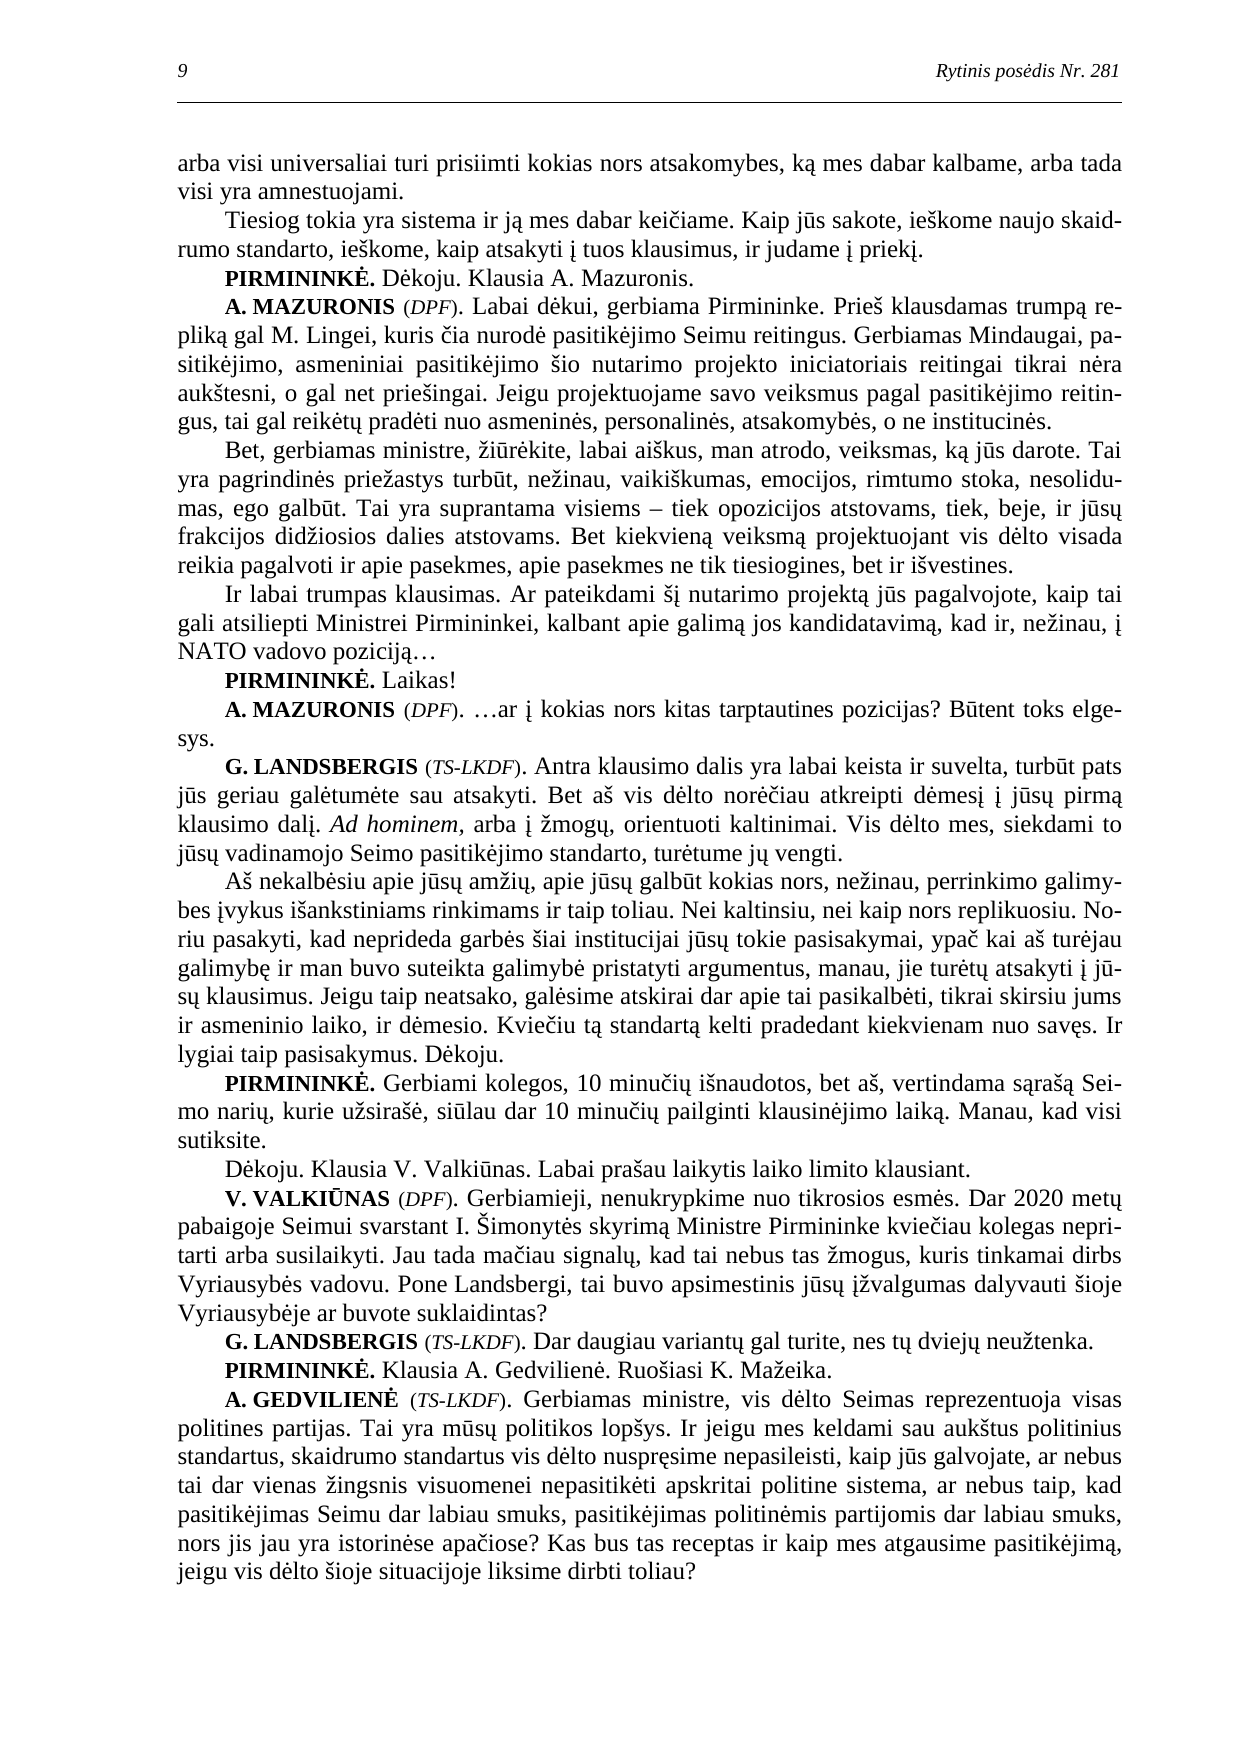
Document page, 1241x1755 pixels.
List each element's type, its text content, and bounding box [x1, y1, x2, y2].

text ar­ba vi­si uni­ver­sa­liai tu­ri pri­si­im­ti ko­kias nors at­sa­ko­my­bes, ką mes da­bar kal­ba­me, ar­ba ta­da vi­si yra am­nes­tuo­ja­mi. [177, 148, 1122, 205]
text PIRMININKĖ. Lai­kas! [177, 665, 1122, 694]
text G. LANDSBERGIS (TS-LKDF). An­tra klau­si­mo da­lis yra la­bai keis­ta ir su­vel­ta, tur­būt pats jūs ge­riau ga­lė­tu­mė­te sau at­sa­ky­ti. Bet aš vis dėl­to no­rė­čiau at­kreip­ti dė­me­sį į jū­sų pir­mą klau­si­mo da­lį. Ad ho­mi­nem, ar­ba į žmo­gų, orien­tuo­ti kal­ti­ni­mai. Vis dėl­to mes, siek­da­mi to jū­sų va­di­na­mo­jo Sei­mo pa­si­ti­kė­ji­mo stan­dar­to, tu­rė­tu­me jų veng­ti. [177, 751, 1122, 866]
text A. MAZURONIS (DPF). La­bai dė­kui, ger­bia­ma Pir­mi­nin­ke. Prieš klaus­da­mas trum­pą re­pli­ką gal M. Lin­gei, ku­ris čia nu­ro­dė pa­si­ti­kė­ji­mo Sei­mu rei­tin­gus. Ger­bia­mas Min­dau­gai, pa­si­ti­kė­ji­mo, as­me­ni­niai pa­si­ti­kė­ji­mo šio nu­ta­ri­mo pro­jek­to ini­cia­to­riais rei­tin­gai tik­rai nė­ra auk­š­tes­ni, o gal net prie­šin­gai. Jei­gu pro­jek­tuo­ja­me sa­vo veiks­mus pa­gal pa­si­ti­kė­ji­mo rei­tin­gus, tai gal rei­kė­tų pra­dė­ti nuo as­me­ni­nės, per­so­na­li­nės, at­sa­ko­my­bės, o ne ins­ti­tu­ci­nės. [177, 291, 1122, 435]
text PIRMININKĖ. Dė­ko­ju. Klau­sia A. Ma­zu­ro­nis. [177, 263, 1122, 291]
text A. MAZURONIS (DPF). …ar į ko­kias nors ki­tas tarp­tau­ti­nes po­zi­ci­jas? Bū­tent toks el­ge­sys. [177, 694, 1122, 751]
text A. GEDVILIENĖ (TS-LKDF). Ger­bia­mas mi­nist­re, vis dėl­to Sei­mas rep­re­zen­tuo­ja vi­sas po­li­ti­nes par­ti­jas. Tai yra mū­sų po­li­ti­kos lop­šys. Ir jei­gu mes kel­da­mi sau aukš­tus po­li­ti­nius stan­dar­tus, skaid­ru­mo stan­dar­tus vis dėl­to nu­sprę­si­me ne­pa­si­leis­ti, kaip jūs gal­vo­ja­te, ar ne­bus tai dar vie­nas žings­nis vi­suo­me­nei ne­pa­si­ti­kė­ti ap­skri­tai po­li­ti­ne sis­te­ma, ar ne­bus taip, kad pa­si­ti­kė­ji­mas Sei­mu dar la­biau smuks, pa­si­ti­kė­ji­mas po­li­ti­nė­mis par­ti­jo­mis dar la­biau smuks, nors jis jau yra is­to­ri­nė­se apa­čio­se? Kas bus tas re­cep­tas ir kaip mes at­gau­si­me pa­si­ti­kė­ji­mą, jei­gu vis dėl­to šio­je si­tu­a­ci­jo­je lik­si­me dirb­ti to­liau? [177, 1384, 1122, 1585]
text G. LANDSBERGIS (TS-LKDF). Dar dau­giau va­rian­tų gal tu­ri­te, nes tų dvie­jų ne­už­ten­ka. [177, 1326, 1122, 1355]
text V. VALKIŪNAS (DPF). Ger­bia­mie­ji, ne­nu­kryp­ki­me nuo tik­ro­sios es­mės. Dar 2020 me­tų pa­bai­go­je Sei­mui svars­tant I. Ši­mo­ny­tės sky­ri­mą Mi­nist­re Pir­mi­nin­ke kvie­čiau ko­le­gas ne­pri­tar­ti ar­ba su­si­lai­ky­ti. Jau ta­da ma­čiau sig­na­lų, kad tai ne­bus tas žmo­gus, ku­ris tin­ka­mai dirbs Vy­riau­sy­bės va­do­vu. Po­ne Land­sber­gi, tai bu­vo ap­si­mes­ti­nis jū­sų įžval­gu­mas da­ly­vau­ti šio­je Vy­riau­sy­bė­je ar bu­vo­te su­klai­din­tas? [177, 1183, 1122, 1326]
text Aš ne­kal­bė­siu apie jū­sų am­žių, apie jū­sų gal­būt ko­kias nors, ne­ži­nau, per­rin­ki­mo ga­li­my­bes įvy­kus iš­anks­ti­niams rin­ki­mams ir taip to­liau. Nei kal­tin­siu, nei kaip nors re­pli­kuo­siu. No­riu pa­sa­ky­ti, kad ne­pri­de­da gar­bės šiai ins­ti­tu­ci­jai jū­sų to­kie pa­si­sa­ky­mai, ypač kai aš tu­rė­jau ga­li­my­bę ir man bu­vo su­teik­ta ga­li­my­bė pri­sta­ty­ti ar­gu­men­tus, ma­nau, jie tu­rė­tų at­sa­ky­ti į jū­sų klau­si­mus. Jei­gu taip ne­at­sa­ko, ga­lė­si­me at­ski­rai dar apie tai pa­si­kal­bė­ti, tik­rai skir­siu jums ir as­me­ni­nio lai­ko, ir dė­me­sio. Kvie­čiu tą stan­dar­tą kel­ti pra­de­dant kiek­vie­nam nuo sa­vęs. Ir ly­giai taip pa­si­sa­ky­mus. Dė­ko­ju. [177, 866, 1122, 1068]
text PIRMININKĖ. Klau­sia A. Ged­vi­lie­nė. Ruo­šia­si K. Ma­žei­ka. [177, 1355, 1122, 1384]
text Tie­siog to­kia yra sis­te­ma ir ją mes da­bar kei­čia­me. Kaip jūs sa­ko­te, ieš­ko­me nau­jo skaid­ru­mo stan­dar­to, ieš­ko­me, kaip at­sa­ky­ti į tuos klau­si­mus, ir ju­da­me į prie­kį. [177, 205, 1122, 263]
text PIRMININKĖ. Ger­bia­mi ko­le­gos, 10 mi­nu­čių iš­nau­do­tos, bet aš, ver­tin­da­ma są­ra­šą Sei­mo na­rių, ku­rie už­si­ra­šė, siū­lau dar 10 mi­nu­čių pail­gin­ti klau­si­nė­ji­mo lai­ką. Ma­nau, kad vi­si su­tik­si­te. [177, 1068, 1122, 1154]
text Bet, ger­bia­mas mi­nist­re, žiū­rė­ki­te, la­bai aiš­kus, man at­ro­do, veiks­mas, ką jūs da­ro­te. Tai yra pa­grin­di­nės prie­žas­tys tur­būt, ne­ži­nau, vai­kiš­ku­mas, emo­ci­jos, rim­tu­mo sto­ka, ne­so­li­du­mas, ego gal­būt. Tai yra su­pran­ta­ma vi­siems – tiek opo­zi­ci­jos at­sto­vams, tiek, be­je, ir jū­sų fra­k­ci­jos di­džio­sios da­lies at­sto­vams. Bet kiek­vie­ną veiks­mą pro­jek­tuo­jant vis dėl­to vi­sa­da rei­kia pa­gal­vo­ti ir apie pa­sek­mes, apie pa­sek­mes ne tik tie­sio­gi­nes, bet ir iš­ves­ti­nes. [177, 435, 1122, 579]
text Dė­ko­ju. Klau­sia V. Val­kiū­nas. La­bai pra­šau lai­ky­tis lai­ko li­mi­to klau­siant. [177, 1154, 1122, 1183]
text Ir la­bai trum­pas klau­si­mas. Ar pa­teik­da­mi šį nu­ta­ri­mo pro­jek­tą jūs pa­gal­vo­jo­te, kaip tai ga­li at­si­liep­ti Mi­nist­rei Pir­mi­nin­kei, kal­bant apie ga­li­mą jos kan­di­da­ta­vi­mą, kad ir, ne­ži­nau, į NATO va­do­vo po­zi­ci­ją… [177, 579, 1122, 665]
